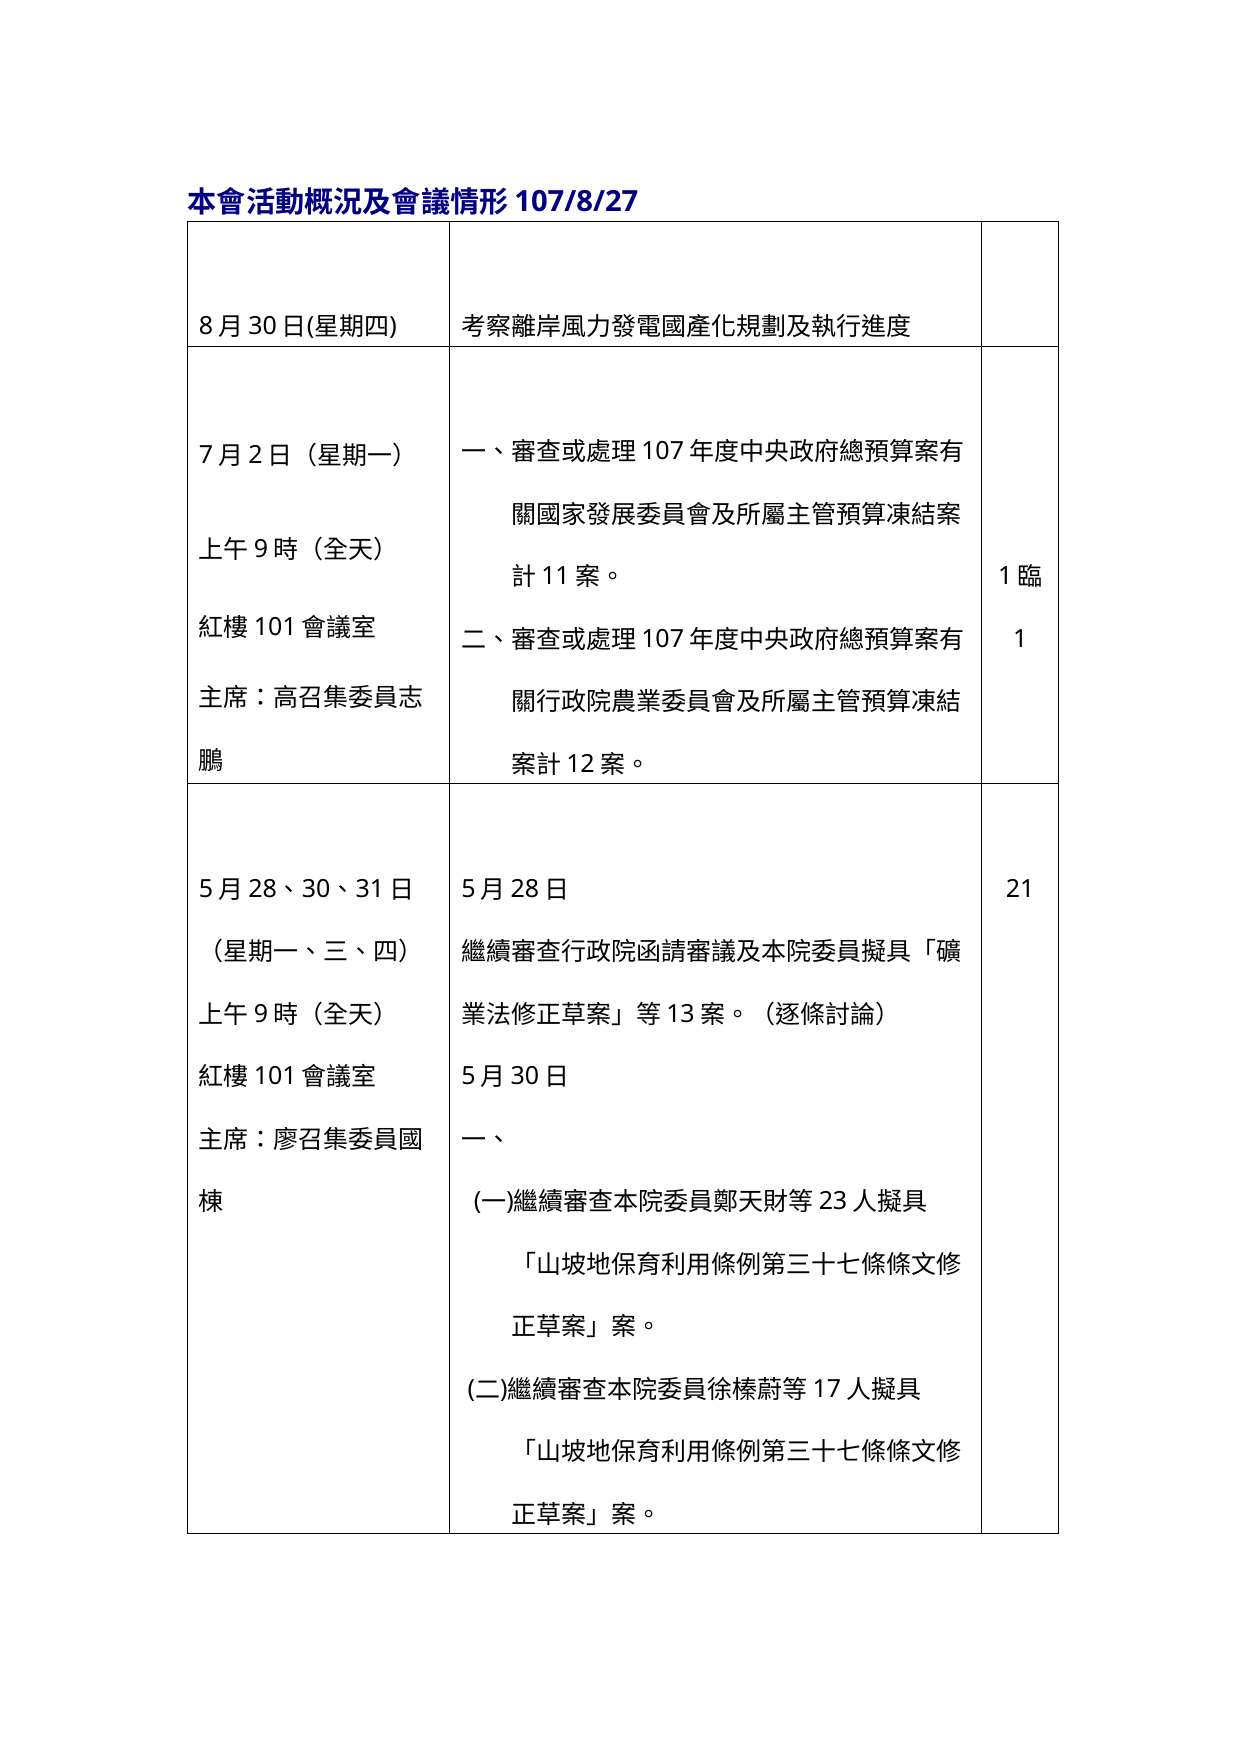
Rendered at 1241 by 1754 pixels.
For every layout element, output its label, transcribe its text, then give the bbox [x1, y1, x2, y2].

table_cell 5月28日 繼續審查行政院函請審議及本院委員擬具「礦業法修正草案」等13案。（逐條討論） 5月30日 一、 (一)繼續審查本院委員鄭天財等23人擬具「山坡地保育利用條例第三十七條條文修正草案」案。 (二)繼續審查本院委員徐榛蔚等17人擬具「山坡地保育利用條例第三十七條條文修正草案」案。 [450, 784, 981, 1533]
table_cell 1臨1 [982, 347, 1058, 783]
table_cell 21 [982, 784, 1058, 1533]
table_cell 一、審查或處理107年度中央政府總預算案有關國家發展委員會及所屬主管預算凍結案計11案。 二、審查或處理107年度中央政府總預算案有關行政院農業委員會及所屬主管預算凍結案計12案。 [450, 347, 981, 783]
table_cell 5月28、30、31日 （星期一、三、四） 上午9時（全天） 紅樓101會議室 主席：廖召集委員國棟 [188, 784, 449, 1533]
text 本會活動概況及會議情形107/8/27 [187, 158, 1053, 221]
table_cell 7月2日（星期一） 上午9時（全天） 紅樓101會議室 主席：高召集委員志鵬 [188, 347, 449, 783]
table_header 考察離岸風力發電國產化規劃及執行進度 [450, 222, 981, 346]
table_header 8月30日(星期四) [188, 222, 449, 346]
table_header [982, 222, 1058, 346]
